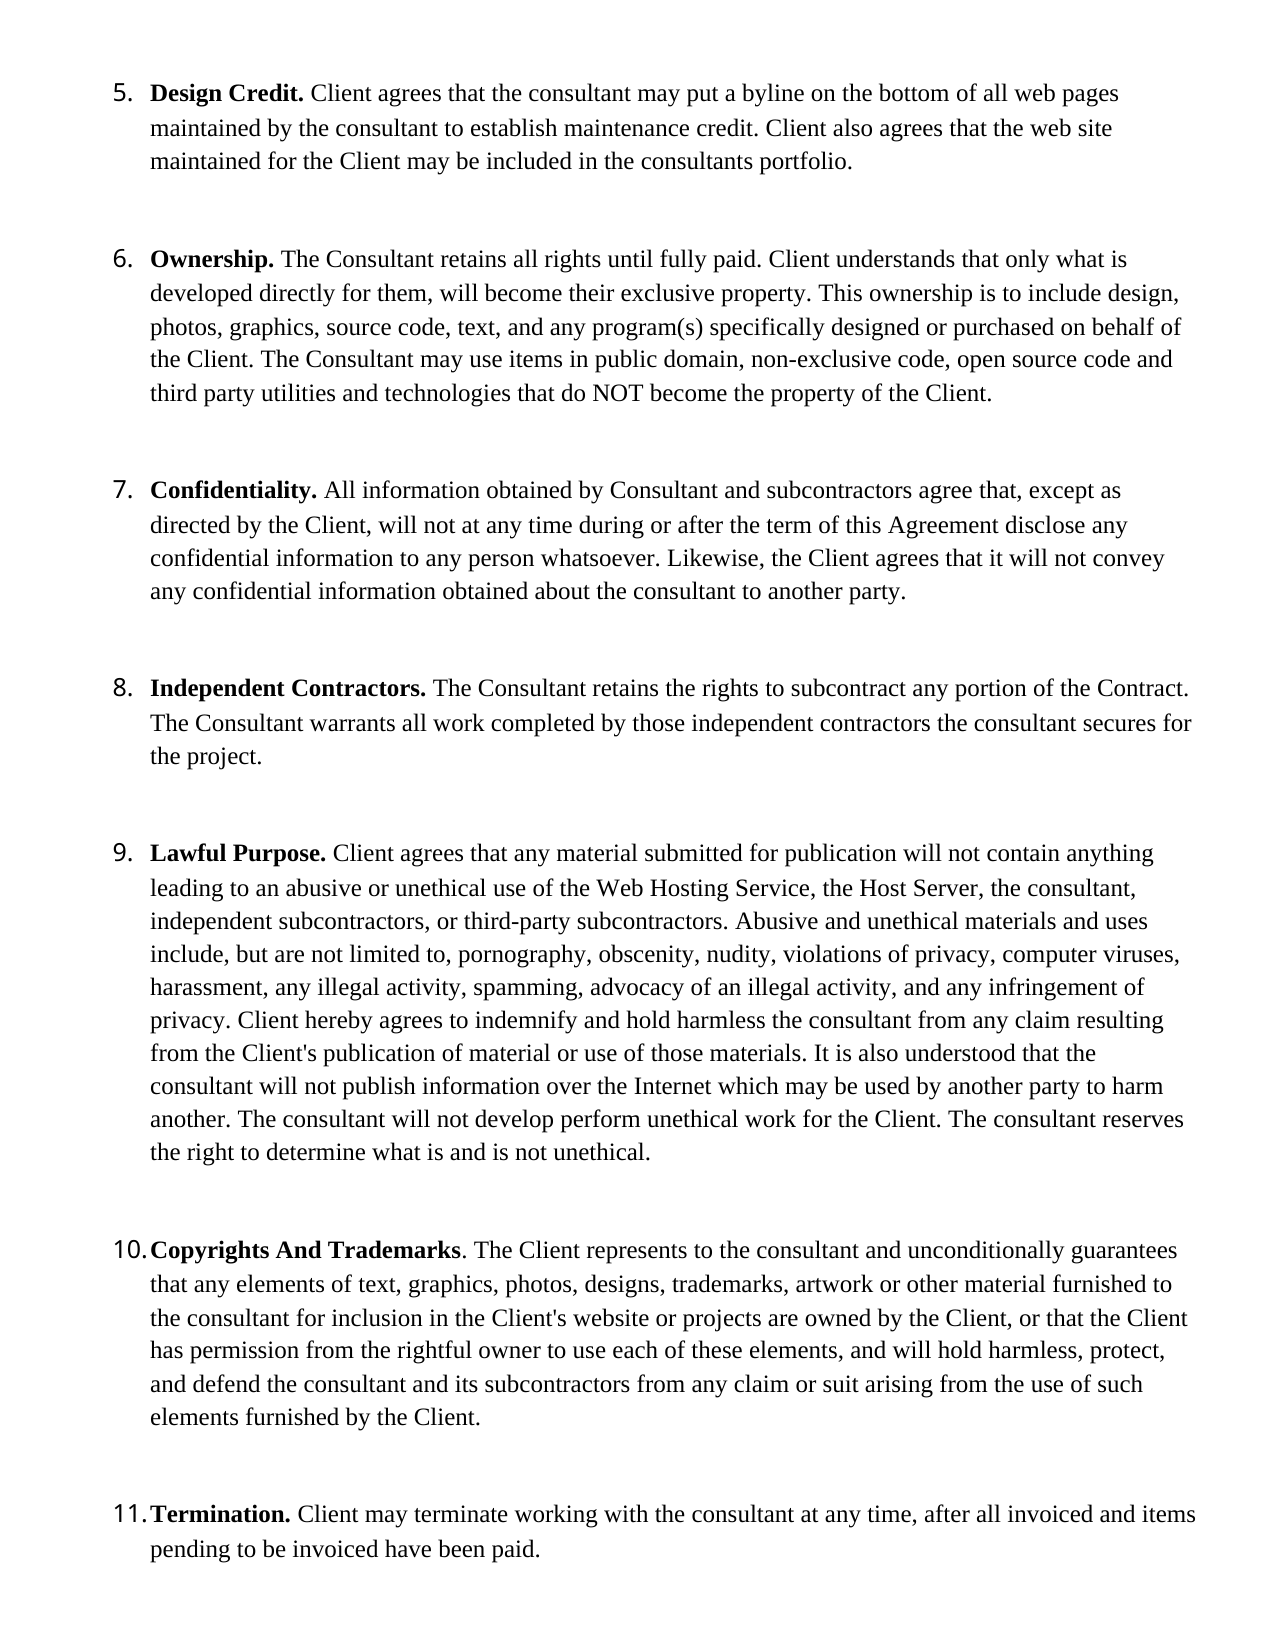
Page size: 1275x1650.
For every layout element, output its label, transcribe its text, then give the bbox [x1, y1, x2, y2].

list Design Credit. Client agrees that the consultant may put a byline on the bottom of all web pages maintained by the consultant to establish maintenance credit. Client also agrees that the web site maintained for the Client may be included in the consultants portfolio. [112, 75, 1200, 214]
list Confidentiality. All information obtained by Consultant and subcontractors agree that, except as directed by the Client, will not at any time during or after the term of this Agreement disclose any confidential information to any person whatsoever. Likewise, the Client agrees that it will not convey any confidential information obtained about the consultant to another party. [112, 471, 1200, 644]
list Lawful Purpose. Client agrees that any material submitted for publication will not contain anything leading to an abusive or unethical use of the Web Hosting Service, the Host Server, the consultant, independent subcontractors, or third-party subcontractors. Abusive and unethical materials and uses include, but are not limited to, pornography, obscenity, nudity, violations of privacy, computer viruses, harassment, any illegal activity, spamming, advocacy of an illegal activity, and any infringement of privacy. Client hereby agrees to indemnify and hold harmless the consultant from any claim resulting from the Client's publication of material or use of those materials. It is also understood that the consultant will not publish information over the Internet which may be used by another party to harm another. The consultant will not develop perform unethical work for the Client. The consultant reserves the right to determine what is and is not unethical. [112, 835, 1200, 1205]
list Termination. Client may terminate working with the consultant at any time, after all invoiced and items pending to be invoiced have been paid. [112, 1496, 1200, 1563]
list Copyrights And Trademarks. The Client represents to the consultant and unconditionally guarantees that any elements of text, graphics, photos, designs, trademarks, artwork or other material furnished to the consultant for inclusion in the Client's website or projects are owned by the Client, or that the Client has permission from the rightful owner to use each of these elements, and will hold harmless, protect, and defend the consultant and its subcontractors from any claim or suit arising from the use of such elements furnished by the Client. [112, 1231, 1200, 1469]
list Ownership. The Consultant retains all rights until fully paid. Client understands that only what is developed directly for them, will become their exclusive property. This ownership is to include design, photos, graphics, source code, text, and any program(s) specifically designed or purchased on behalf of the Client. The Consultant may use items in public domain, non-exclusive code, open source code and third party utilities and technologies that do NOT become the property of the Client. [112, 240, 1200, 446]
list Independent Contractors. The Consultant retains the rights to subcontract any portion of the Contract. The Consultant warrants all work completed by those independent contractors the consultant secures for the project. [112, 670, 1200, 809]
